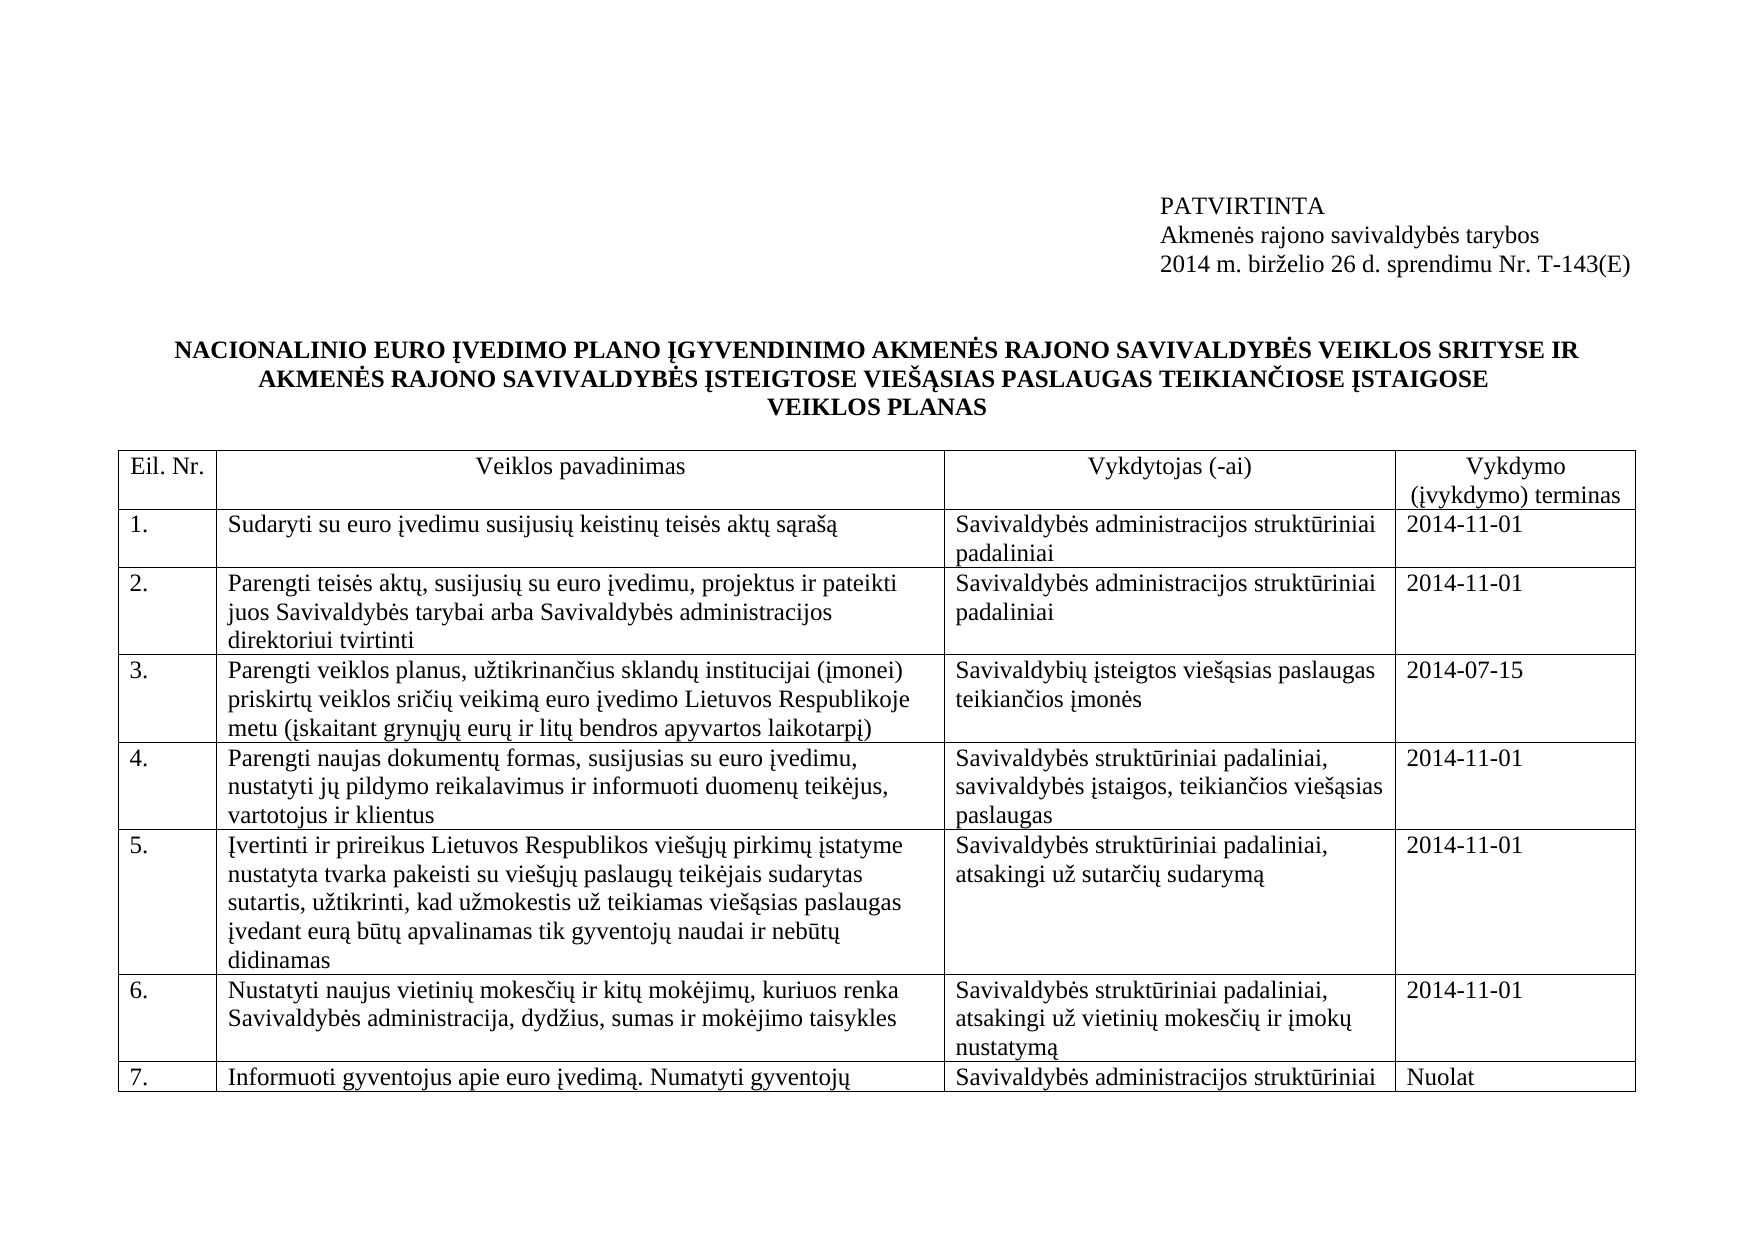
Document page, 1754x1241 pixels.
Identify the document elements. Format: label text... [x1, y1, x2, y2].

table_cell Parengti veiklos planus, užtikrinančius sklandų institucijai (įmonei) priskirtų veiklos sričių veikimą euro įvedimo Lietuvos Respublikoje metu (įskaitant grynųjų eurų ir litų bendros apyvartos laikotarpį) [217, 655, 944, 742]
table_cell 2014-11-01 [1396, 510, 1635, 567]
table_cell 2014-11-01 [1396, 975, 1635, 1061]
table_cell 2014-07-15 [1396, 655, 1635, 742]
table_cell Savivaldybės administracijos struktūriniai padaliniai [945, 510, 1395, 567]
table_cell Parengti naujas dokumentų formas, susijusias su euro įvedimu, nustatyti jų pildymo reikalavimus ir informuoti duomenų teikėjus, vartotojus ir klientus [217, 743, 944, 829]
table_cell Informuoti gyventojus apie euro įvedimą. Numatyti gyventojų [217, 1062, 944, 1091]
table_cell Savivaldybės struktūriniai padaliniai, savivaldybės įstaigos, teikiančios viešąsias paslaugas [945, 743, 1395, 829]
table_header Vykdytojas (-ai) [945, 451, 1395, 508]
table_cell 6. [119, 975, 216, 1061]
table_cell Sudaryti su euro įvedimu susijusių keistinų teisės aktų sąrašą [217, 510, 944, 567]
text NACIONALINIO EURO ĮVEDIMO PLANO ĮGYVENDINIMO AKMENĖS RAJONO SAVIVALDYBĖS VEIKLOS SRITYSE IR AKMENĖS RAJONO SAVIVALDYBĖS ĮSTEIGTOSE VIEŠĄSIAS PASLAUGAS TEIKIANČIOSE ĮSTAIGOSE [118, 335, 1636, 392]
text 2014 m. birželio 26 d. sprendimu Nr. T-143(E) [658, 249, 1636, 277]
table_cell Savivaldybės struktūriniai padaliniai, atsakingi už sutarčių sudarymą [945, 830, 1395, 974]
table_cell 4. [119, 743, 216, 829]
table_cell Nustatyti naujus vietinių mokesčių ir kitų mokėjimų, kuriuos renka Savivaldybės administracija, dydžius, sumas ir mokėjimo taisykles [217, 975, 944, 1061]
table_cell 2014-11-01 [1396, 830, 1635, 974]
table_cell Savivaldybės administracijos struktūriniai [945, 1062, 1395, 1091]
table_cell 2014-11-01 [1396, 743, 1635, 829]
text Akmenės rajono savivaldybės tarybos [658, 220, 1636, 249]
table_header Veiklos pavadinimas [217, 451, 944, 508]
text VEIKLOS PLANAS [118, 392, 1636, 421]
table_header Vykdymo (įvykdymo) terminas [1396, 451, 1635, 508]
table_cell 3. [119, 655, 216, 742]
table_cell Savivaldybės struktūriniai padaliniai, atsakingi už vietinių mokesčių ir įmokų nustatymą [945, 975, 1395, 1061]
table_header Eil. Nr. [119, 451, 216, 508]
table_cell 5. [119, 830, 216, 974]
table_cell 2. [119, 568, 216, 654]
table_cell 2014-11-01 [1396, 568, 1635, 654]
text PATVIRTINTA [658, 191, 1636, 220]
table_cell Įvertinti ir prireikus Lietuvos Respublikos viešųjų pirkimų įstatyme nustatyta tvarka pakeisti su viešųjų paslaugų teikėjais sudarytas sutartis, užtikrinti, kad užmokestis už teikiamas viešąsias paslaugas įvedant eurą būtų apvalinamas tik gyventojų naudai ir nebūtų didinamas [217, 830, 944, 974]
table_cell 1. [119, 510, 216, 567]
table_cell Nuolat [1396, 1062, 1635, 1091]
table_cell Savivaldybės administracijos struktūriniai padaliniai [945, 568, 1395, 654]
table_cell 7. [119, 1062, 216, 1091]
table_cell Savivaldybių įsteigtos viešąsias paslaugas teikiančios įmonės [945, 655, 1395, 742]
table_cell Parengti teisės aktų, susijusių su euro įvedimu, projektus ir pateikti juos Savivaldybės tarybai arba Savivaldybės administracijos direktoriui tvirtinti [217, 568, 944, 654]
